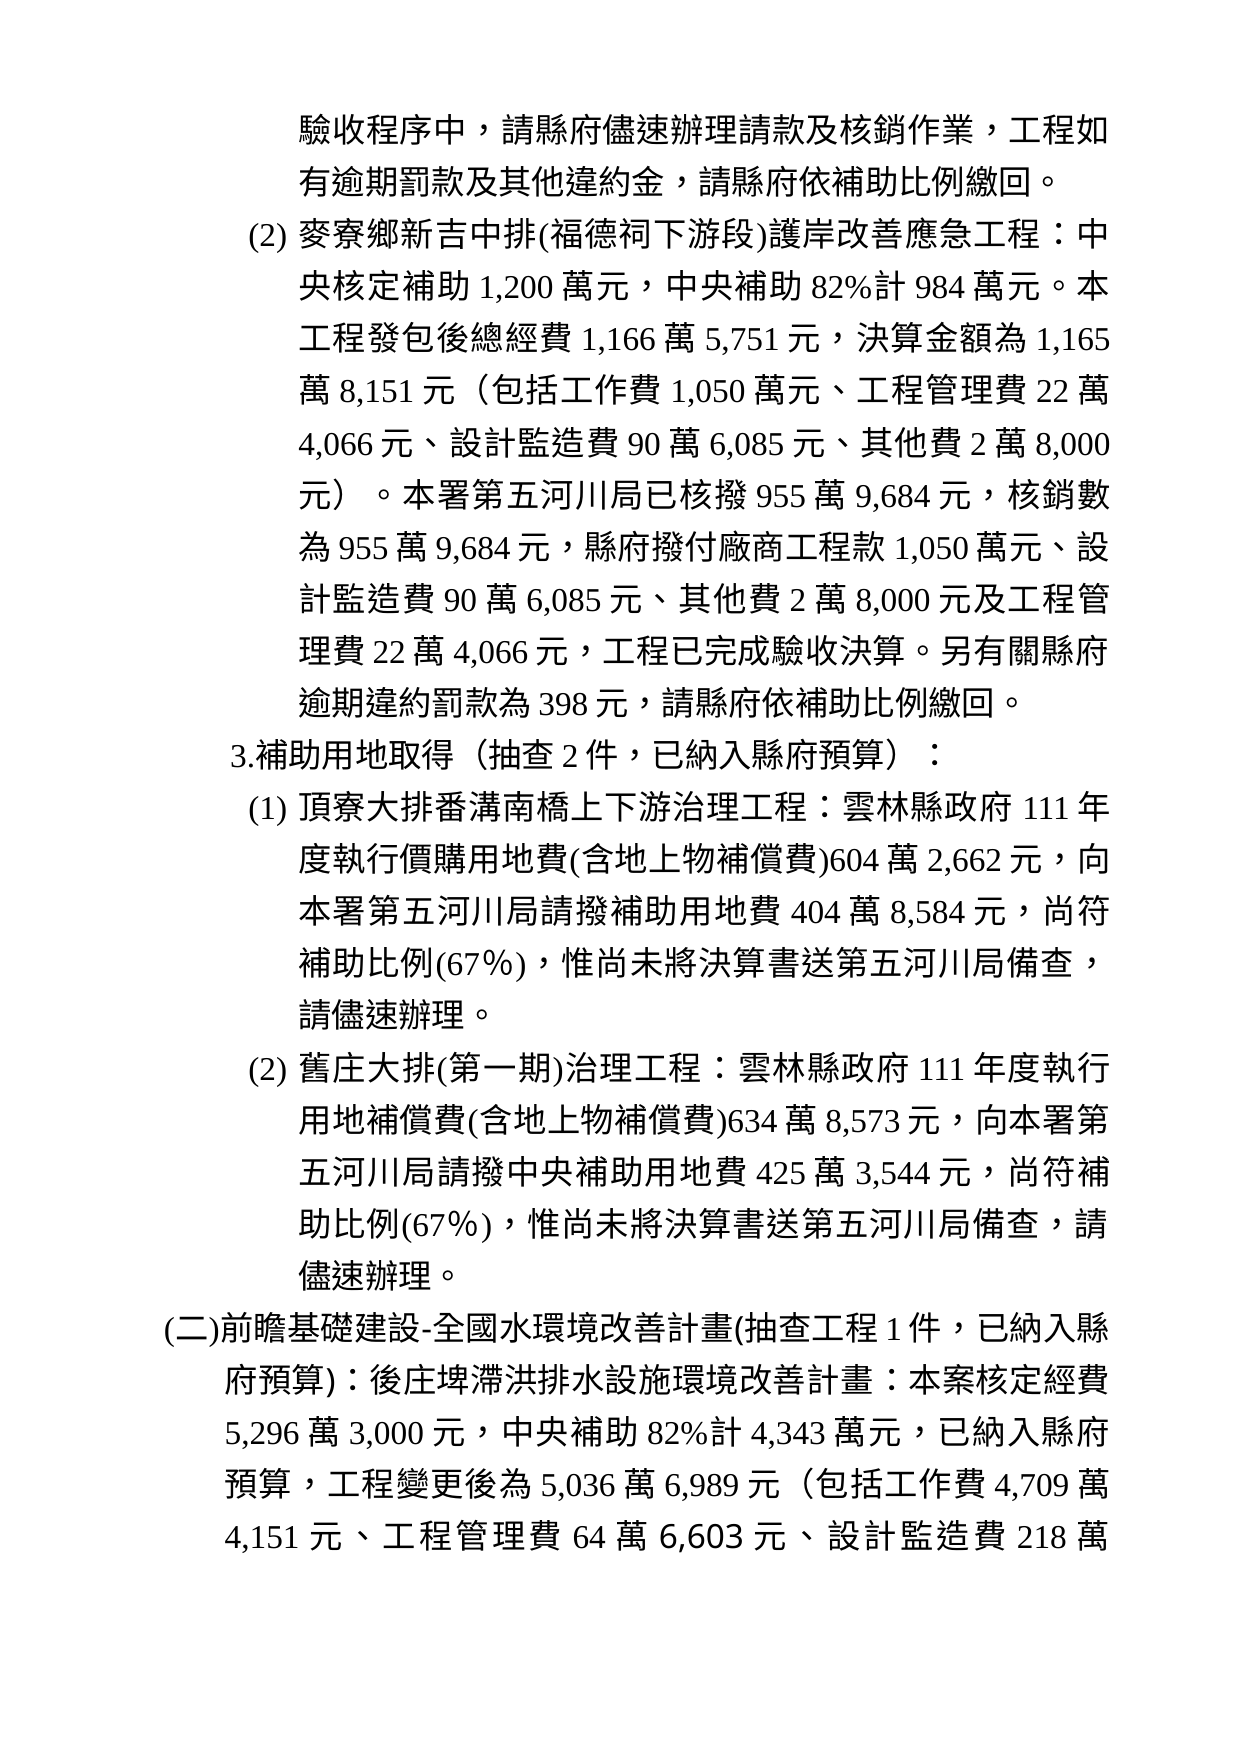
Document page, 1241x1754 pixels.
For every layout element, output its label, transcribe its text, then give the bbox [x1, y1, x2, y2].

text 3.補助用地取得（抽查2件，已納入縣府預算）： [130, 726, 1110, 778]
list 頂寮大排番溝南橋上下游治理工程：雲林縣政府111年度執行價購用地費(含地上物補償費)604萬2,662元，向本署第五河川局請撥補助用地費404萬8,584元，尚符補助比例(67％)，惟尚未將決算書送第五河川局備查，請儘速辦理。 [248, 778, 1110, 1038]
text (二)前瞻基礎建設-全國水環境改善計畫(抽查工程1件，已納入縣府預算)：後庄埤滯洪排水設施環境改善計畫：本案核定經費5,296萬3,000元，中央補助82%計4,343萬元，已納入縣府預算，工程變更後為5,036萬6,989元（包括工作費4,709萬4,151元、工程管理費64萬6,603元、設計監造費218萬 [130, 1299, 1110, 1559]
list 虎尾鎮埒內排水(中溪國小對面)護岸改善應急工程:本案核定經費1,200萬元，中央全額補助82%計984萬元，已納入縣府預算。工程發包總經費1,117萬3,264元，本工程於112年2月1日已完工，工程結算金額為1,117萬3,264元（包括工作費998萬元、工程管理費21萬6,641元、設計監造費90萬6,974元、其他費6萬9,649元）。本署第五河川局已核撥274萬8,623元，累計核銷數為29萬2,072元。截至查核日止，縣府撥付廠商工程款666萬7,987元、設計監造費35萬6,185元，其中剩餘土方折價35,945元，應依補助比率繳回。本工程尚辦理驗收程序中，請縣府儘速辦理請款及核銷作業，工程如有逾期罰款及其他違約金，請縣府依補助比例繳回。 [248, 101, 1110, 205]
list 舊庄大排(第一期)治理工程：雲林縣政府111年度執行用地補償費(含地上物補償費)634萬8,573元，向本署第五河川局請撥中央補助用地費425萬3,544元，尚符補助比例(67％)，惟尚未將決算書送第五河川局備查，請儘速辦理。 [248, 1038, 1110, 1299]
list 麥寮鄉新吉中排(福德祠下游段)護岸改善應急工程：中央核定補助1,200萬元，中央補助82%計984萬元。本工程發包後總經費1,166萬5,751元，決算金額為1,165萬8,151元（包括工作費1,050萬元、工程管理費22萬4,066元、設計監造費90萬6,085元、其他費2萬8,000元）。本署第五河川局已核撥955萬9,684元，核銷數為955萬9,684元，縣府撥付廠商工程款1,050萬元、設計監造費90萬6,085元、其他費2萬8,000元及工程管理費22萬4,066元，工程已完成驗收決算。另有關縣府逾期違約罰款為398元，請縣府依補助比例繳回。 [248, 205, 1110, 726]
